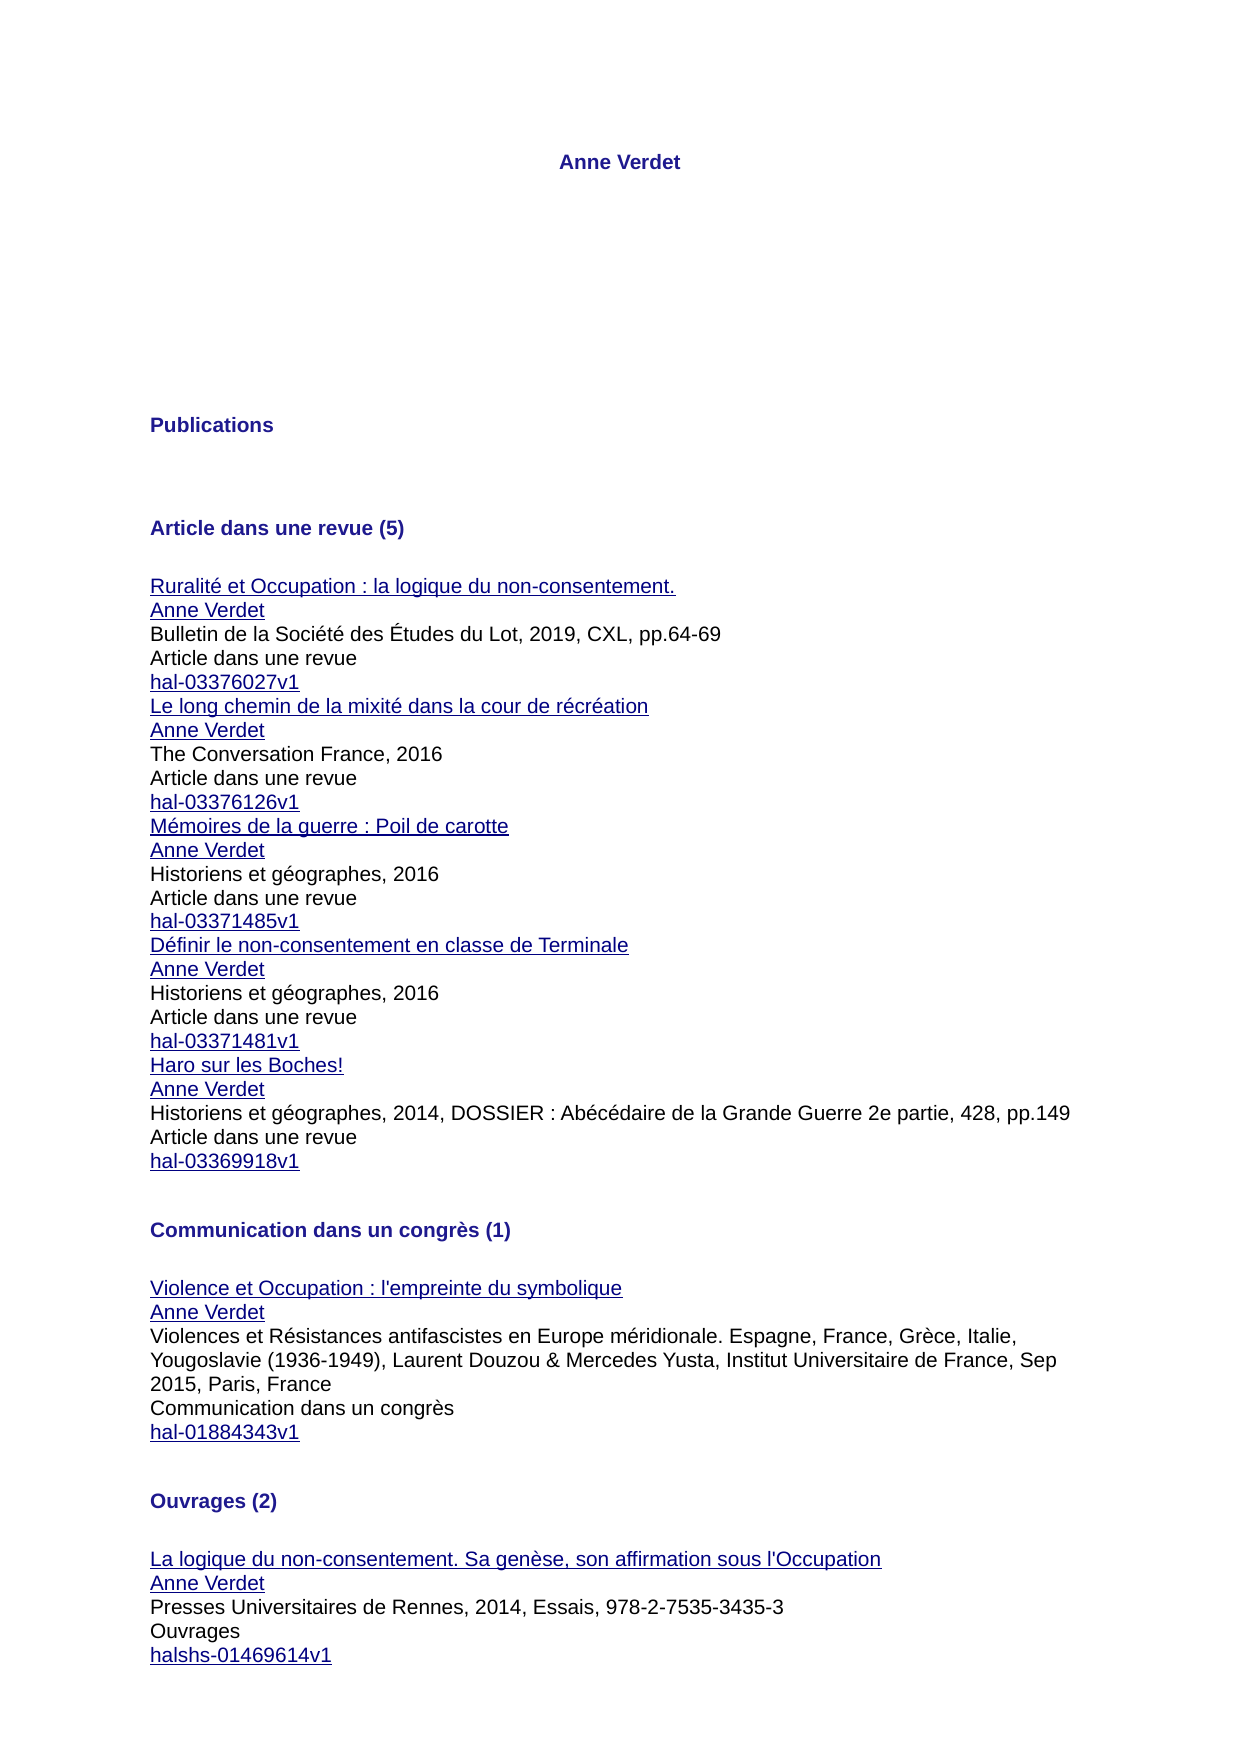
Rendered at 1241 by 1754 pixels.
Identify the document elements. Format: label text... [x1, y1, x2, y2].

table_header Violence et Occupation : l'empreinte du symbolique Anne Verdet Violences et Résistances antifascistes en Europe méridionale. Espagne, France, Grèce, Italie, Yougoslavie (1936-1949), Laurent Douzou & Mercedes Yusta, Institut Universitaire de France, Sep 2015, Paris, France Communication dans un congrès hal-01884343v1 [150, 1276, 1090, 1444]
subtitle Publications [150, 412, 1090, 436]
table_cell Mémoires de la guerre : Poil de carotte Anne Verdet Historiens et géographes, 2016 Article dans une revue hal-03371485v1 [150, 814, 1090, 933]
subtitle Ouvrages (2) [150, 1488, 1090, 1512]
table_cell Le long chemin de la mixité dans la cour de récréation Anne Verdet The Conversation France, 2016 Article dans une revue hal-03376126v1 [150, 694, 1090, 813]
subtitle Anne Verdet [150, 150, 1090, 174]
table_header La logique du non-consentement. Sa genèse, son affirmation sous l'Occupation Anne Verdet Presses Universitaires de Rennes, 2014, Essais, 978-2-7535-3435-3 Ouvrages halshs-01469614v1 [150, 1547, 1090, 1667]
subtitle Article dans une revue (5) [150, 516, 1090, 539]
table_cell Définir le non-consentement en classe de Terminale Anne Verdet Historiens et géographes, 2016 Article dans une revue hal-03371481v1 [150, 933, 1090, 1053]
table_header Ruralité et Occupation : la logique du non-consentement. Anne Verdet Bulletin de la Société des Études du Lot, 2019, CXL, pp.64-69 Article dans une revue hal-03376027v1 [150, 574, 1090, 694]
table_cell Haro sur les Boches! Anne Verdet Historiens et géographes, 2014, DOSSIER : Abécédaire de la Grande Guerre 2e partie, 428, pp.149 Article dans une revue hal-03369918v1 [150, 1053, 1090, 1173]
subtitle Communication dans un congrès (1) [150, 1218, 1090, 1242]
